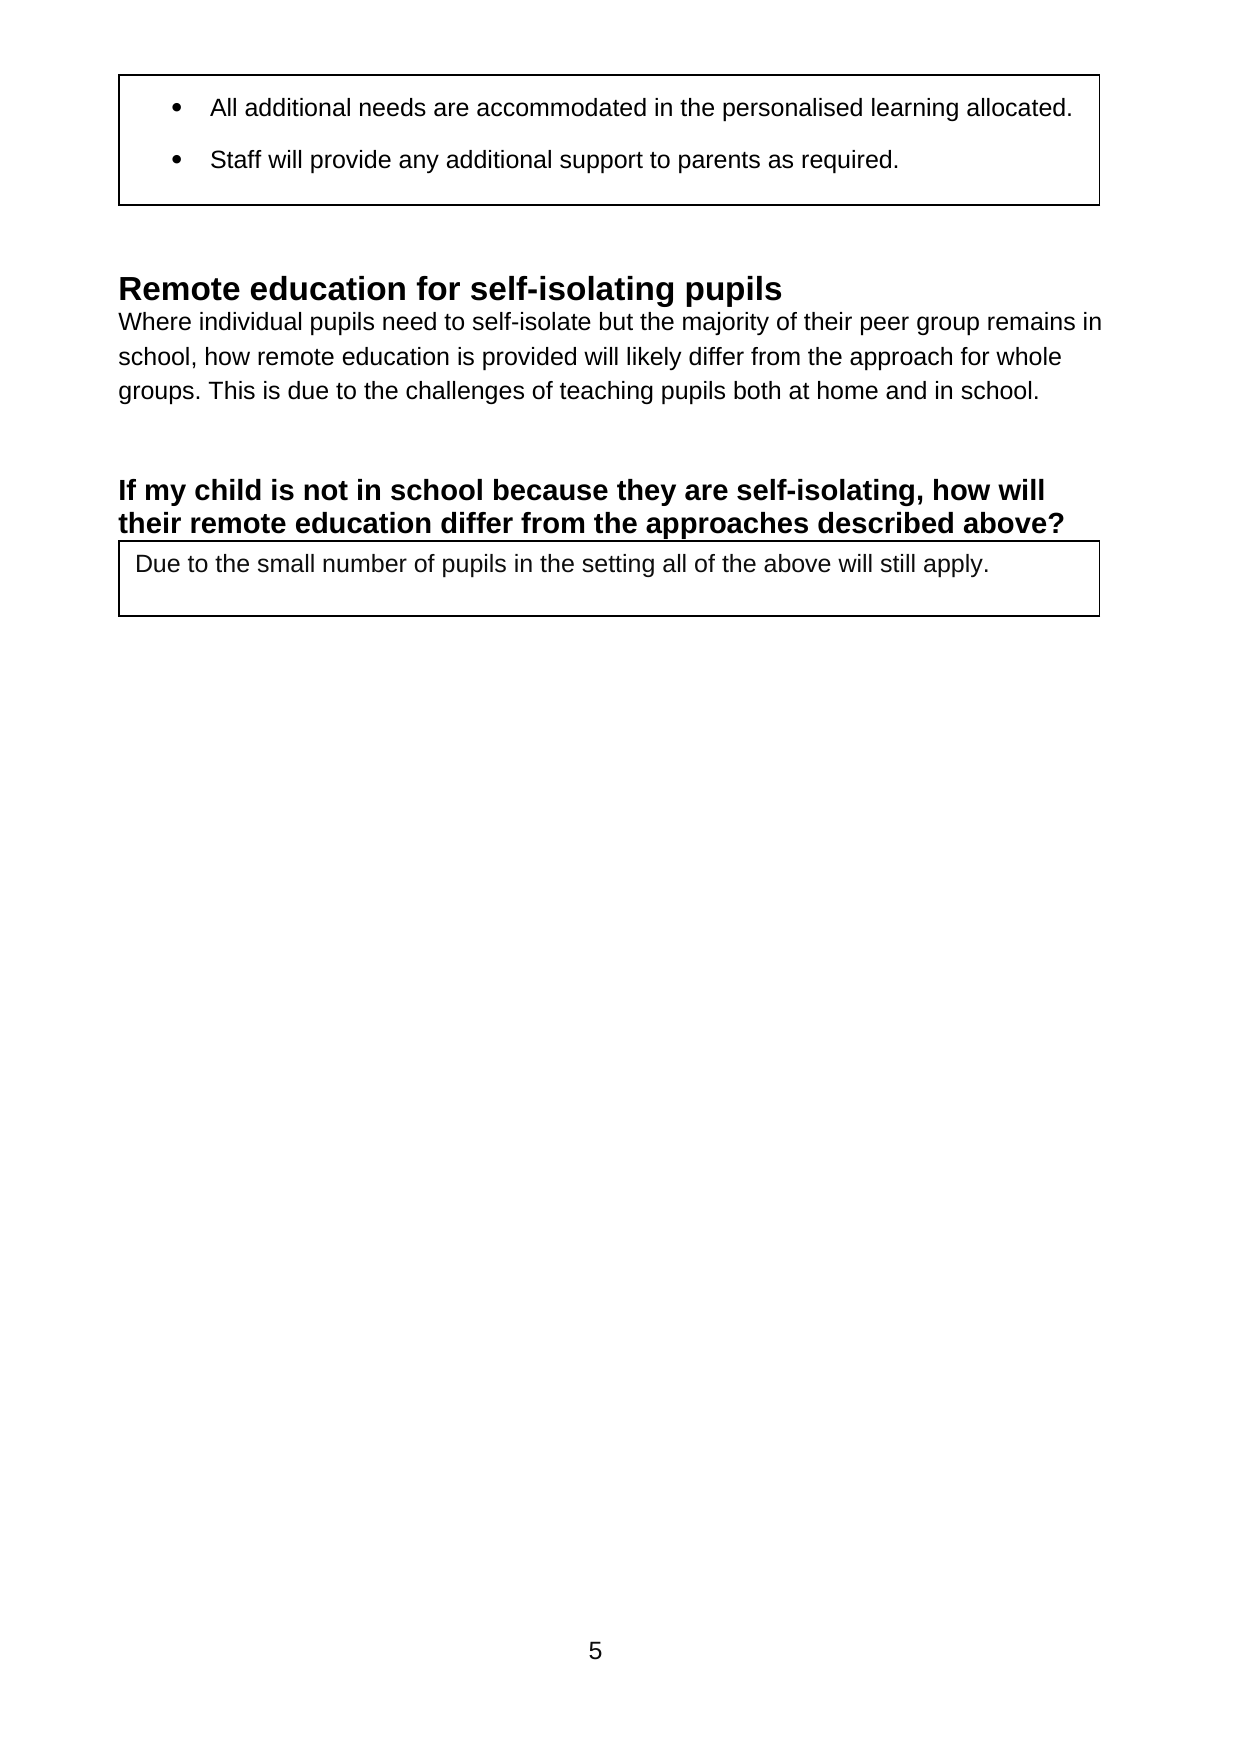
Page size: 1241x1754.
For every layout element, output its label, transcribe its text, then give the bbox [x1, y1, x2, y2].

text Due to the small number of pupils in the setting all of the above will still apply. [135, 549, 1083, 578]
subtitle If my child is not in school because they are self-isolating, how will their remote education differ from the approaches described above? [118, 473, 1107, 540]
text Where individual pupils need to self-isolate but the majority of their peer group remains in school, how remote education is provided will likely differ from the approach for whole groups. This is due to the challenges of teaching pupils both at home and in school. [118, 307, 1107, 405]
list Staff will provide any additional support to parents as required. [172, 145, 1083, 174]
list All additional needs are accommodated in the personalised learning allocated. [172, 93, 1083, 122]
subtitle Remote education for self-isolating pupils [118, 268, 1107, 307]
